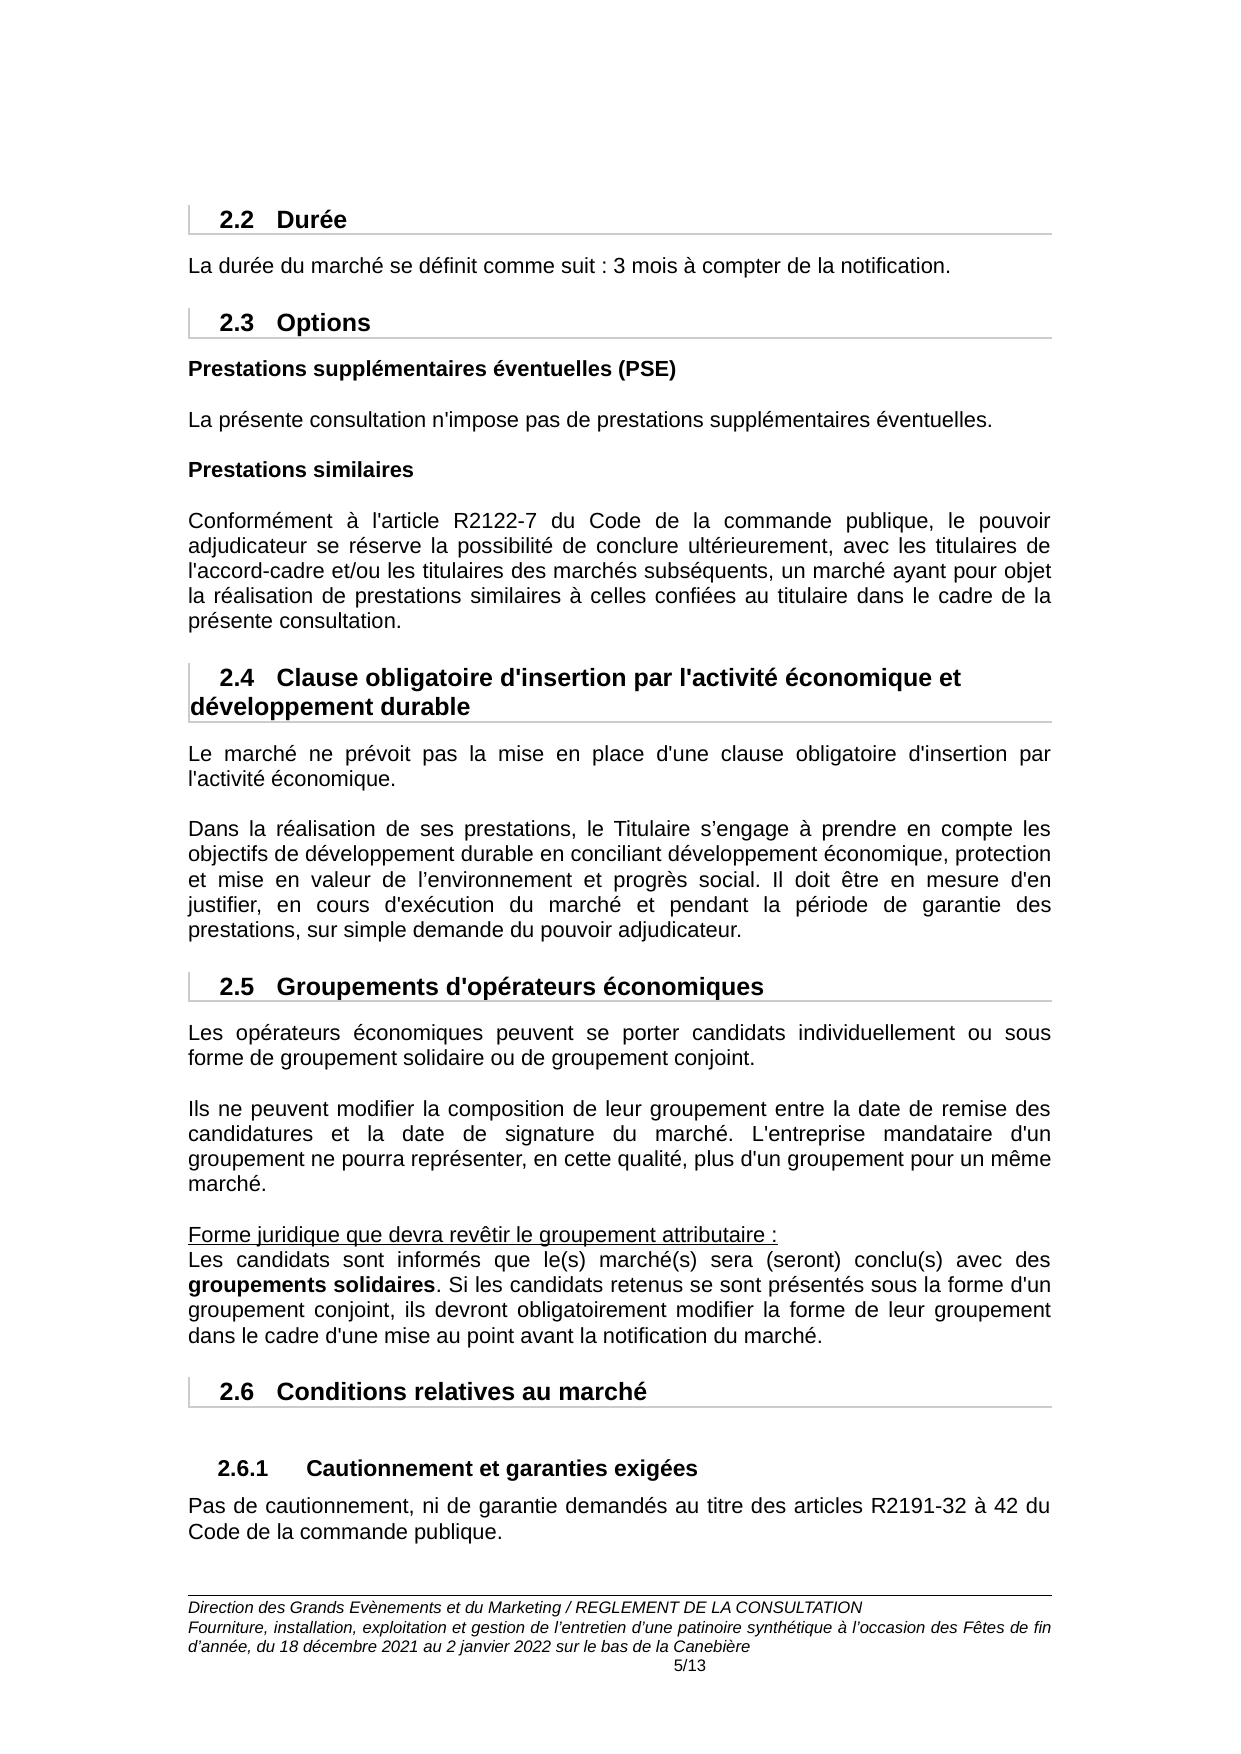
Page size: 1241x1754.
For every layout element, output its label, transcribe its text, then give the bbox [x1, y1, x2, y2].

text Dans la réalisation de ses prestations, le Titulaire s’engage à prendre en compte les objectifs de développement durable en conciliant développement économique, protection et mise en valeur de l’environnement et progrès social. Il doit être en mesure d'en justifier, en cours d'exécution du marché et pendant la période de garantie des prestations, sur simple demande du pouvoir adjudicateur. [188, 816, 1052, 942]
text Conformément à l'article R2122-7 du Code de la commande publique, le pouvoir adjudicateur se réserve la possibilité de conclure ultérieurement, avec les titulaires de l'accord-cadre et/ou les titulaires des marchés subséquents, un marché ayant pour objet la réalisation de prestations similaires à celles confiées au titulaire dans le cadre de la présente consultation. [188, 508, 1052, 634]
subtitle Cautionnement et garanties exigées [188, 1455, 1052, 1482]
text Prestations supplémentaires éventuelles (PSE) [188, 356, 1052, 382]
text La présente consultation n'impose pas de prestations supplémentaires éventuelles. [188, 407, 1052, 432]
text Les candidats sont informés que le(s) marché(s) sera (seront) conclu(s) avec des groupements solidaires. Si les candidats retenus se sont présentés sous la forme d'un groupement conjoint, ils devront obligatoirement modifier la forme de leur groupement dans le cadre d'une mise au point avant la notification du marché. [188, 1247, 1052, 1348]
text Prestations similaires [188, 457, 1052, 482]
text Ils ne peuvent modifier la composition de leur groupement entre la date de remise des candidatures et la date de signature du marché. L'entreprise mandataire d'un groupement ne pourra représenter, en cette qualité, plus d'un groupement pour un même marché. [188, 1096, 1052, 1197]
subtitle Options [190, 308, 1052, 337]
subtitle Durée [188, 204, 1052, 233]
subtitle Conditions relatives au marché [190, 1377, 1052, 1406]
subtitle Groupements d'opérateurs économiques [190, 972, 1052, 1000]
text Pas de cautionnement, ni de garantie demandés au titre des articles R2191-32 à 42 du Code de la commande publique. [188, 1493, 1052, 1544]
text La durée du marché se définit comme suit : 3 mois à compter de la notification. [188, 253, 1052, 278]
text Les opérateurs économiques peuvent se porter candidats individuellement ou sous forme de groupement solidaire ou de groupement conjoint. [188, 1020, 1052, 1071]
subtitle Clause obligatoire d'insertion par l'activité économique et développement durable [190, 663, 1052, 721]
text Forme juridique que devra revêtir le groupement attributaire : [188, 1222, 1052, 1247]
text Le marché ne prévoit pas la mise en place d'une clause obligatoire d'insertion par l'activité économique. [188, 740, 1052, 791]
